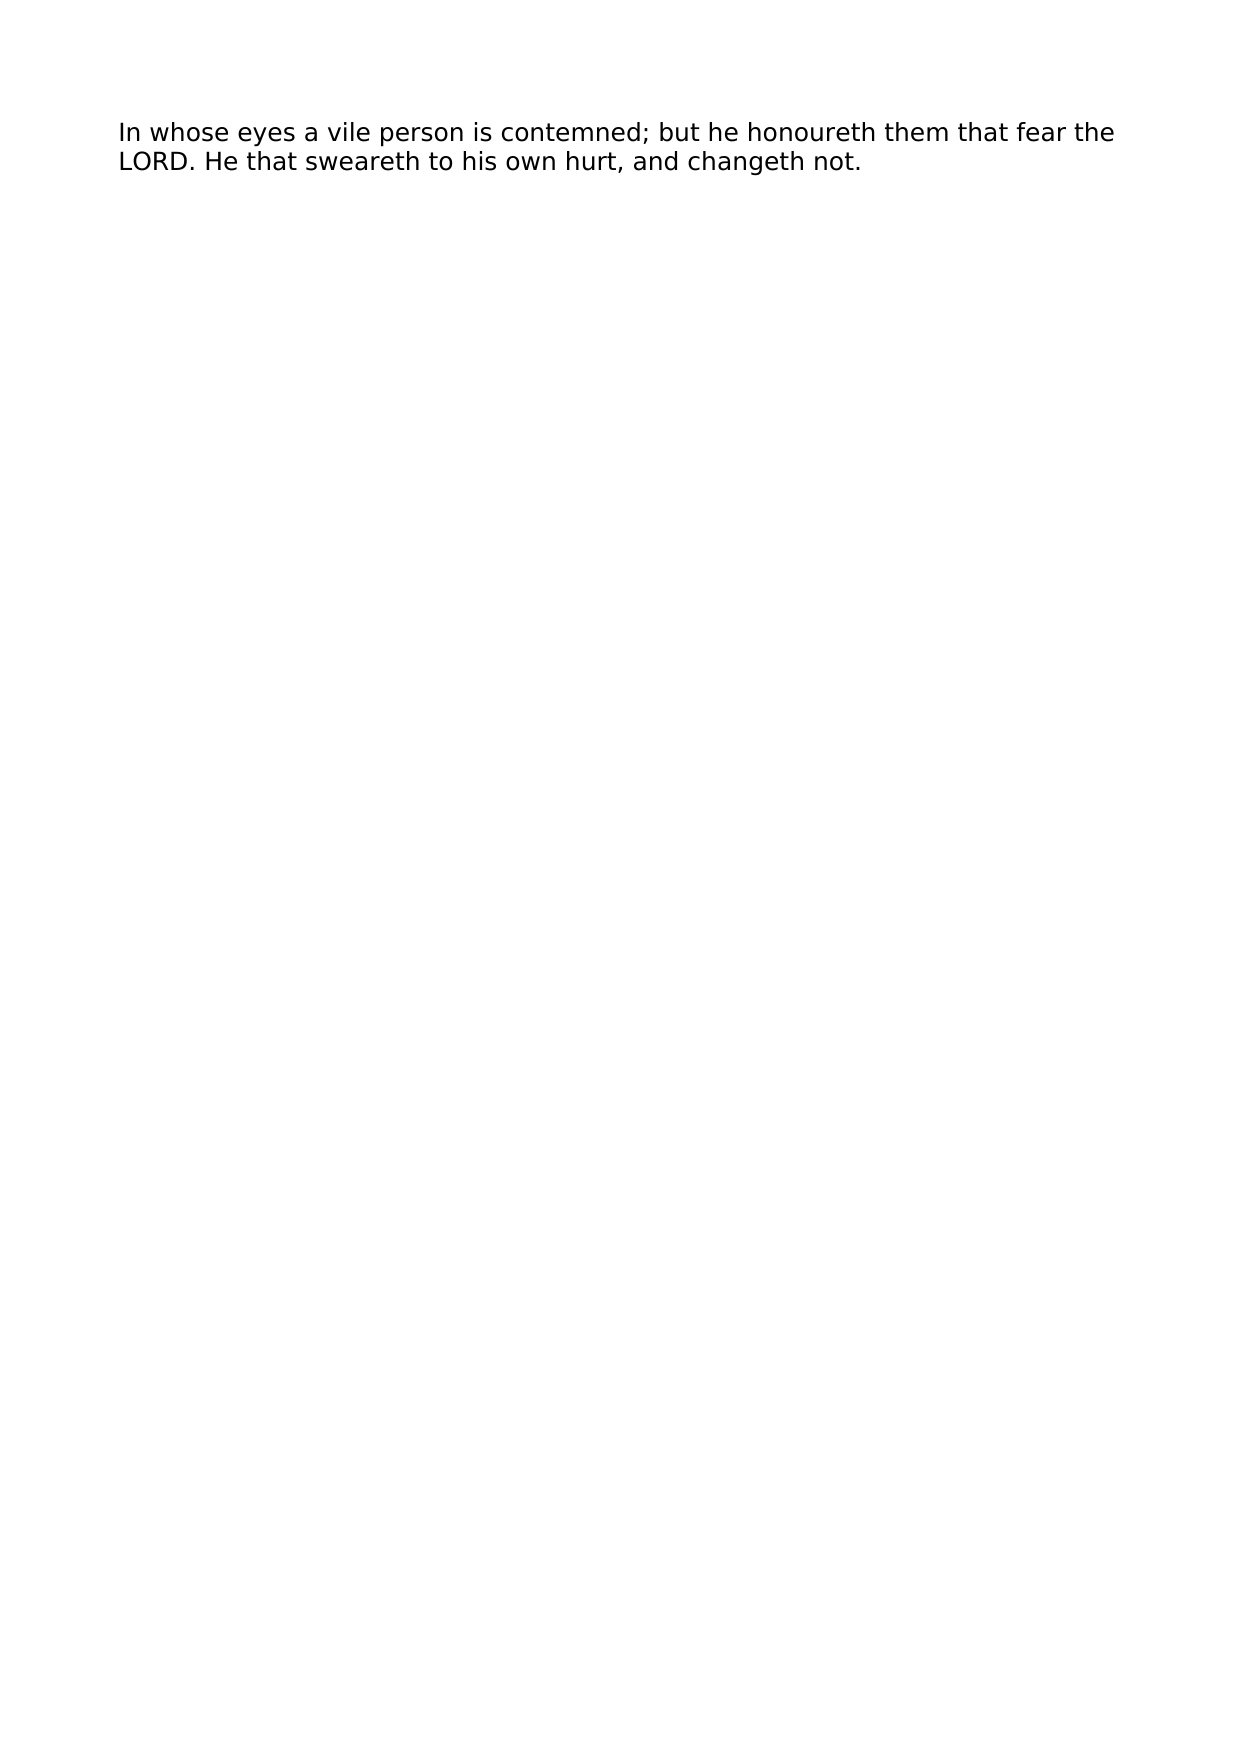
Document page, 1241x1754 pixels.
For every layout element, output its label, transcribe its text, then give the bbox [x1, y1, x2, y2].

text In whose eyes a vile person is contemned; but he honoureth them that fear the LORD. He that sweareth to his own hurt, and changeth not. [118, 118, 1122, 176]
